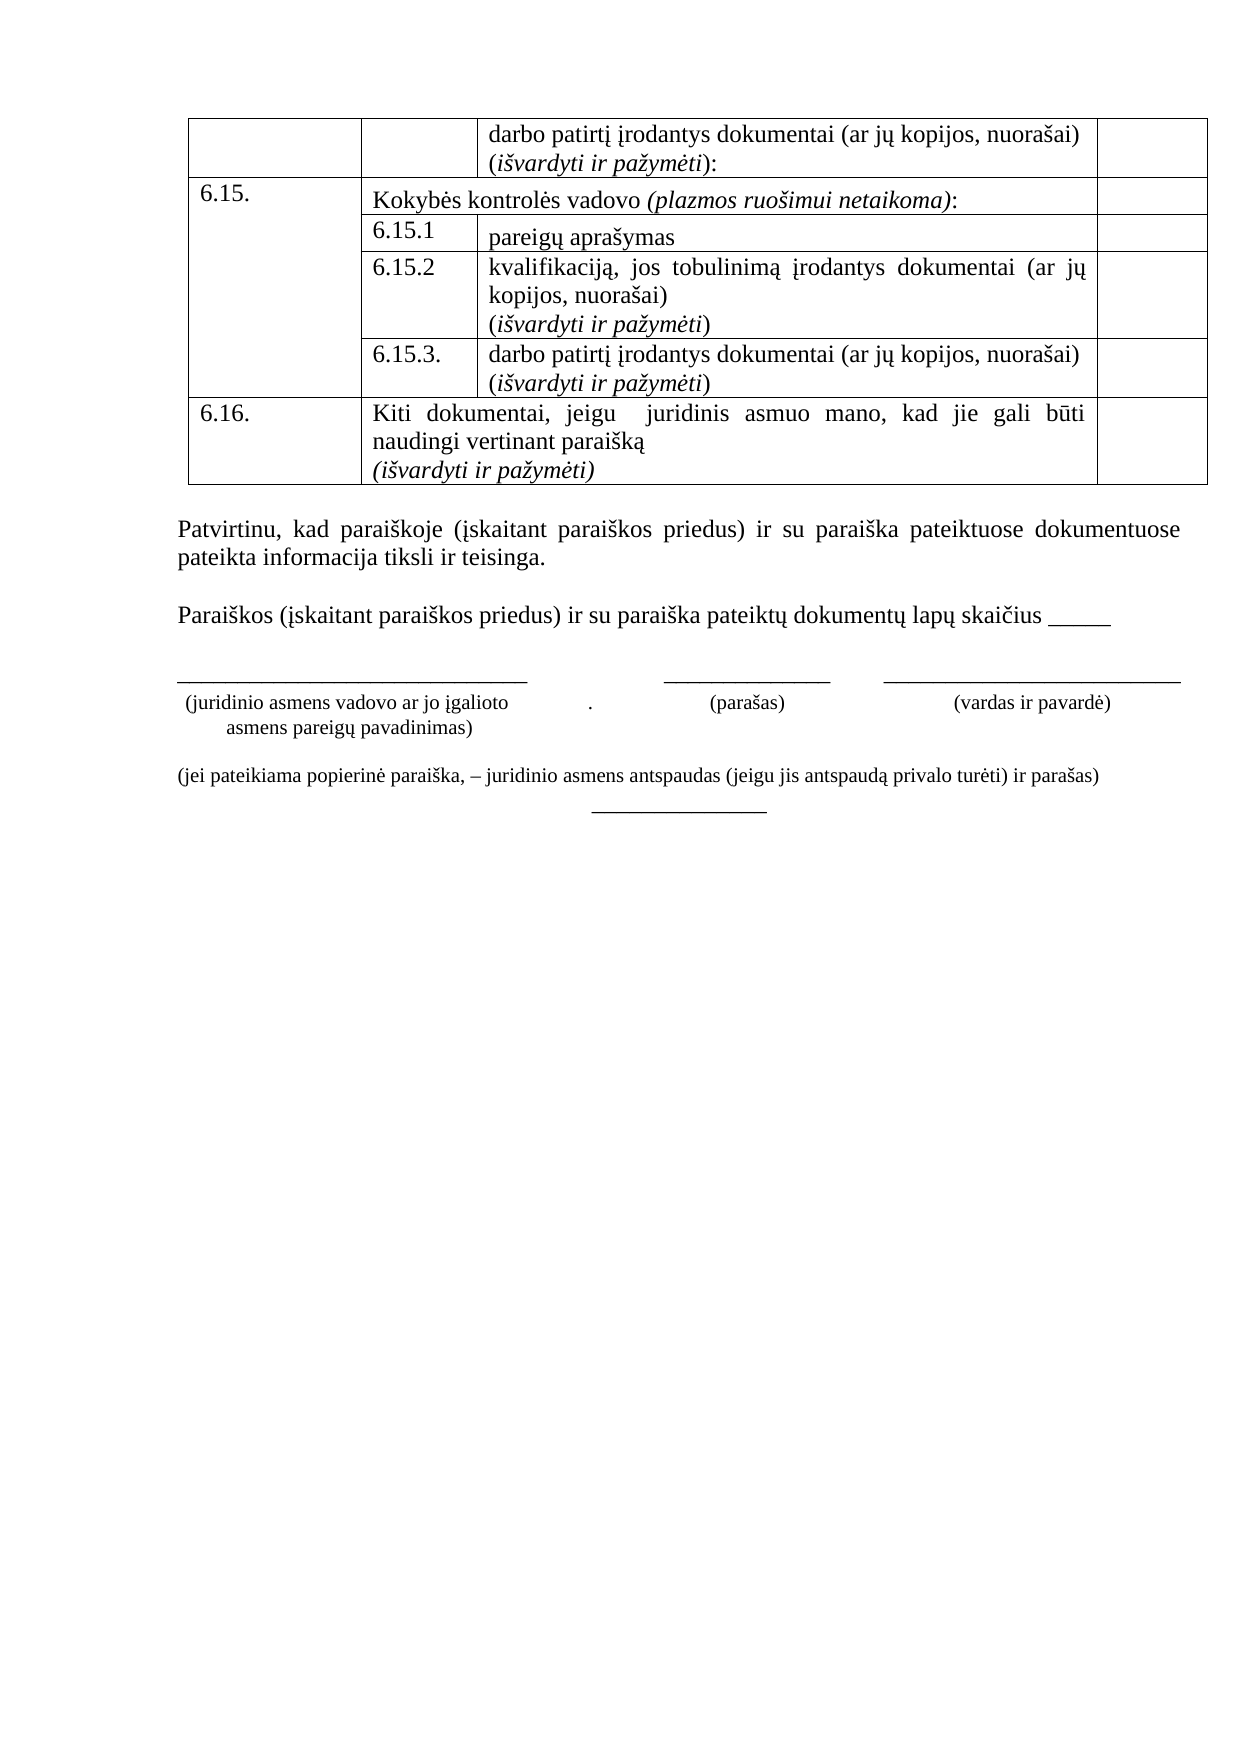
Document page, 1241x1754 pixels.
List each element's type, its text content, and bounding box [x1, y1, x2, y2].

table_cell darbo patirtį įrodantys dokumentai (ar jų kopijos, nuorašai) (išvardyti ir pažymėti) [478, 339, 1097, 397]
table_cell 6.15.1 [362, 215, 477, 251]
table_cell Kiti dokumentai, jeigu juridinis asmuo mano, kad jie gali būti naudingi vertinant paraišką (išvardyti ir pažymėti) [362, 398, 1097, 484]
table_cell 6.15.2 [362, 252, 477, 338]
table_cell 6.15.3. [362, 339, 477, 397]
table_cell [189, 119, 361, 177]
table_cell 6.15. [189, 178, 361, 397]
table_cell kvalifikaciją, jos tobulinimą įrodantys dokumentai (ar jų kopijos, nuorašai) (išvardyti ir pažymėti) [478, 252, 1097, 338]
text Patvirtinu, kad paraiškoje (įskaitant paraiškos priedus) ir su paraiška pateiktuose dokumentuose pateikta informacija tiksli ir teisinga. [177, 514, 1181, 571]
table_cell 6.16. [189, 398, 361, 484]
table_cell [1098, 339, 1207, 397]
table_cell darbo patirtį įrodantys dokumentai (ar jų kopijos, nuorašai) (išvardyti ir pažymėti): [478, 119, 1097, 177]
text asmens pareigų pavadinimas) [177, 715, 1181, 739]
text ______________ [177, 787, 1181, 816]
table_cell [1098, 215, 1207, 251]
table_cell [1098, 252, 1207, 338]
text (jei pateikiama popierinė paraiška, – juridinio asmens antspaudas (jeigu jis antspaudą privalo turėti) ir parašas) [177, 763, 1181, 787]
table_cell [1098, 398, 1207, 484]
text (juridinio asmens vadovo ar jo įgalioto . (parašas) (vardas ir pavardė) [177, 686, 1181, 715]
text Paraiškos (įskaitant paraiškos priedus) ir su paraiška pateiktų dokumentų lapų skaičius _____ [177, 600, 1181, 629]
table_cell [1098, 178, 1207, 214]
table_cell [1098, 119, 1207, 177]
table_cell pareigų aprašymas [478, 215, 1097, 251]
table_cell [362, 119, 477, 177]
table_cell Kokybės kontrolės vadovo (plazmos ruošimui netaikoma): [362, 178, 1097, 214]
